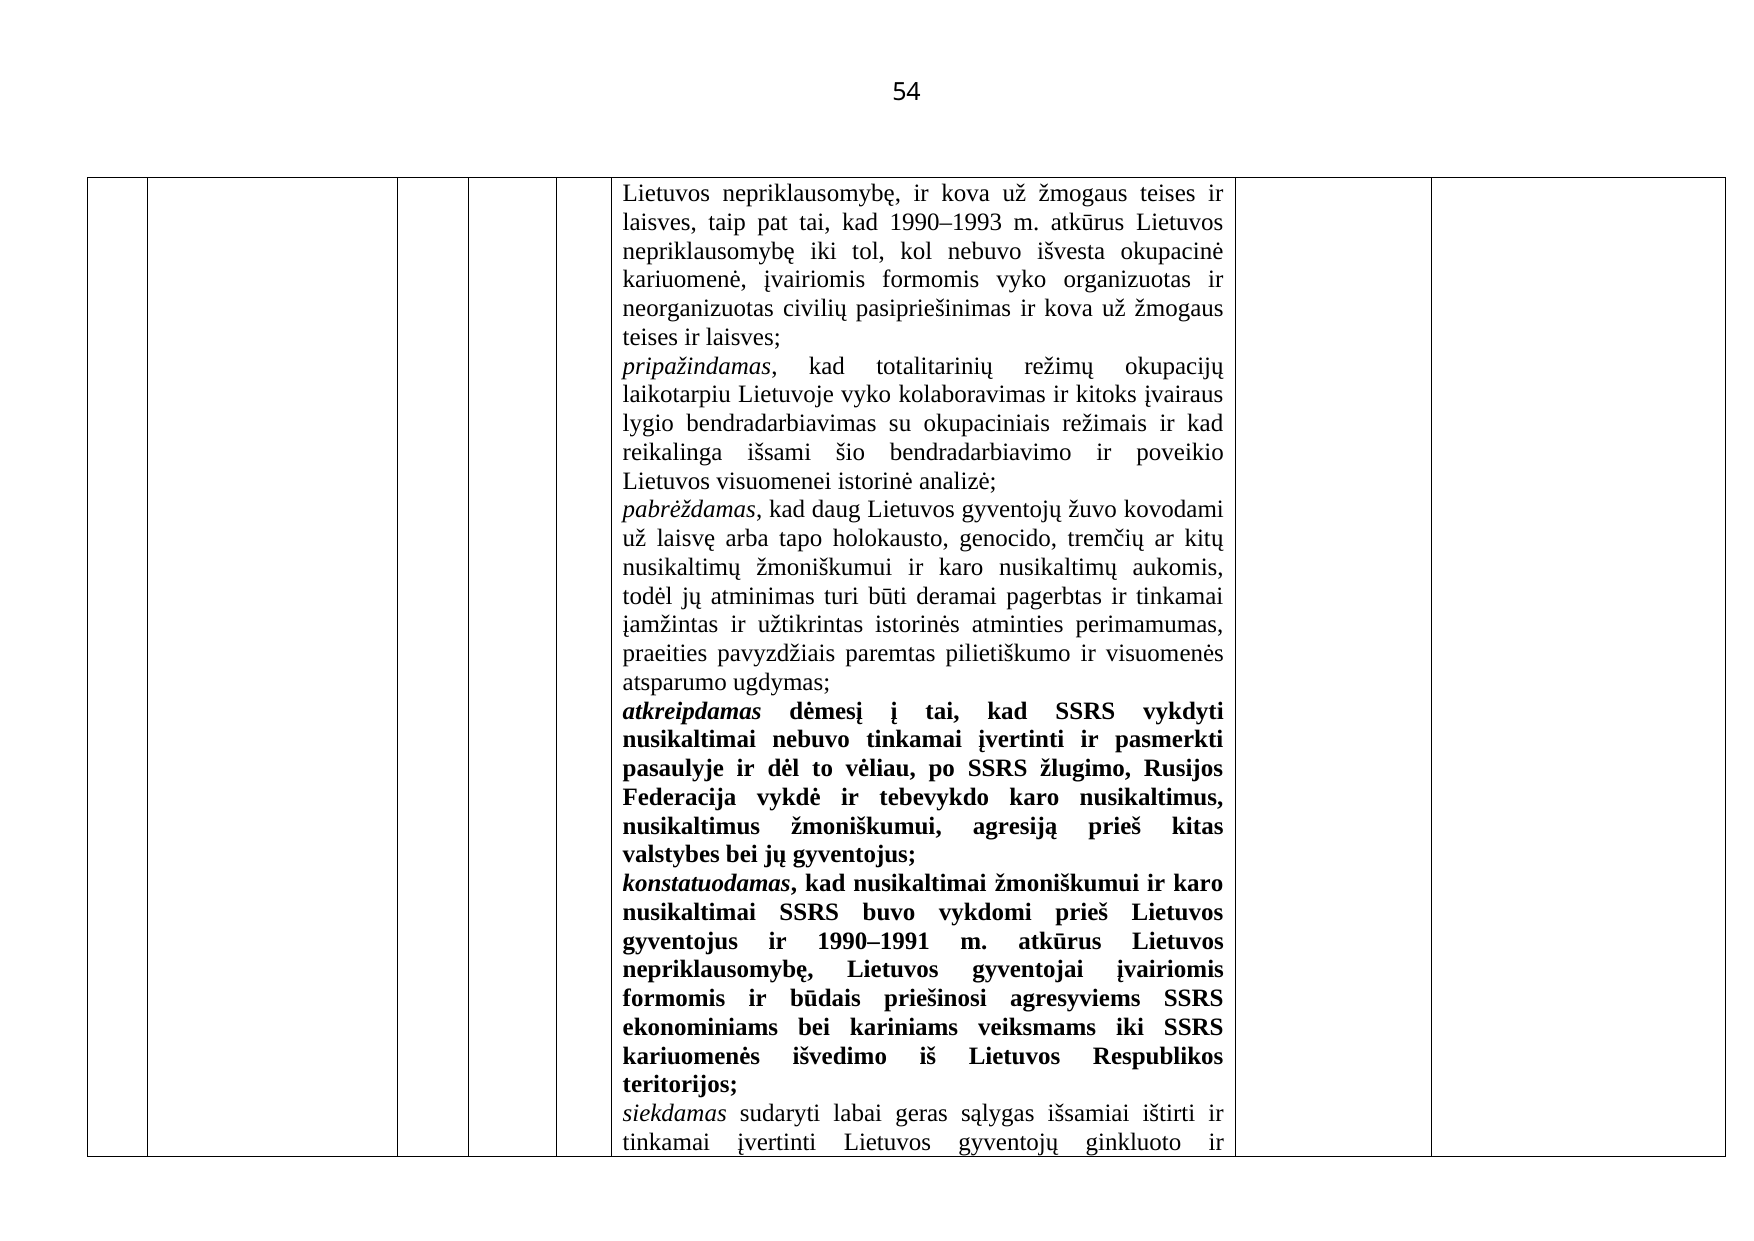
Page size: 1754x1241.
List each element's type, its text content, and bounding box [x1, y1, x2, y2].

table_cell [469, 178, 556, 1156]
table_cell [148, 178, 397, 1156]
table_cell [557, 178, 611, 1156]
table_cell [398, 178, 468, 1156]
table_cell [1432, 178, 1725, 1156]
table_cell [1236, 178, 1431, 1156]
table_cell [88, 178, 147, 1156]
table_cell Lietuvos nepriklausomybę, ir kova už žmogaus teises ir laisves, taip pat tai, kad 1990–1993 m. atkūrus Lietuvos nepriklausomybę iki tol, kol nebuvo išvesta okupacinė kariuomenė, įvairiomis formomis vyko organizuotas ir neorganizuotas civilių pasipriešinimas ir kova už žmogaus teises ir laisves; pripažindamas, kad totalitarinių režimų okupacijų laikotarpiu Lietuvoje vyko kolaboravimas ir kitoks įvairaus lygio bendradarbiavimas su okupaciniais režimais ir kad reikalinga išsami šio bendradarbiavimo ir poveikio Lietuvos visuomenei istorinė analizė; pabrėždamas, kad daug Lietuvos gyventojų žuvo kovodami už laisvę arba tapo holokausto, genocido, tremčių ar kitų nusikaltimų žmoniškumui ir karo nusikaltimų aukomis, todėl jų atminimas turi būti deramai pagerbtas ir tinkamai įamžintas ir užtikrintas istorinės atminties perimamumas, praeities pavyzdžiais paremtas pilietiškumo ir visuomenės atsparumo ugdymas; atkreipdamas dėmesį į tai, kad SSRS vykdyti nusikaltimai nebuvo tinkamai įvertinti ir pasmerkti pasaulyje ir dėl to vėliau, po SSRS žlugimo, Rusijos Federacija vykdė ir tebevykdo karo nusikaltimus, nusikaltimus žmoniškumui, agresiją prieš kitas valstybes bei jų gyventojus; konstatuodamas, kad nusikaltimai žmoniškumui ir karo nusikaltimai SSRS buvo vykdomi prieš Lietuvos gyventojus ir 1990–1991 m. atkūrus Lietuvos nepriklausomybę, Lietuvos gyventojai įvairiomis formomis ir būdais priešinosi agresyviems SSRS ekonominiams bei kariniams veiksmams iki SSRS kariuomenės išvedimo iš Lietuvos Respublikos teritorijos; siekdamas sudaryti labai geras sąlygas išsamiai ištirti ir tinkamai įvertinti Lietuvos gyventojų ginkluoto ir [612, 178, 1235, 1156]
